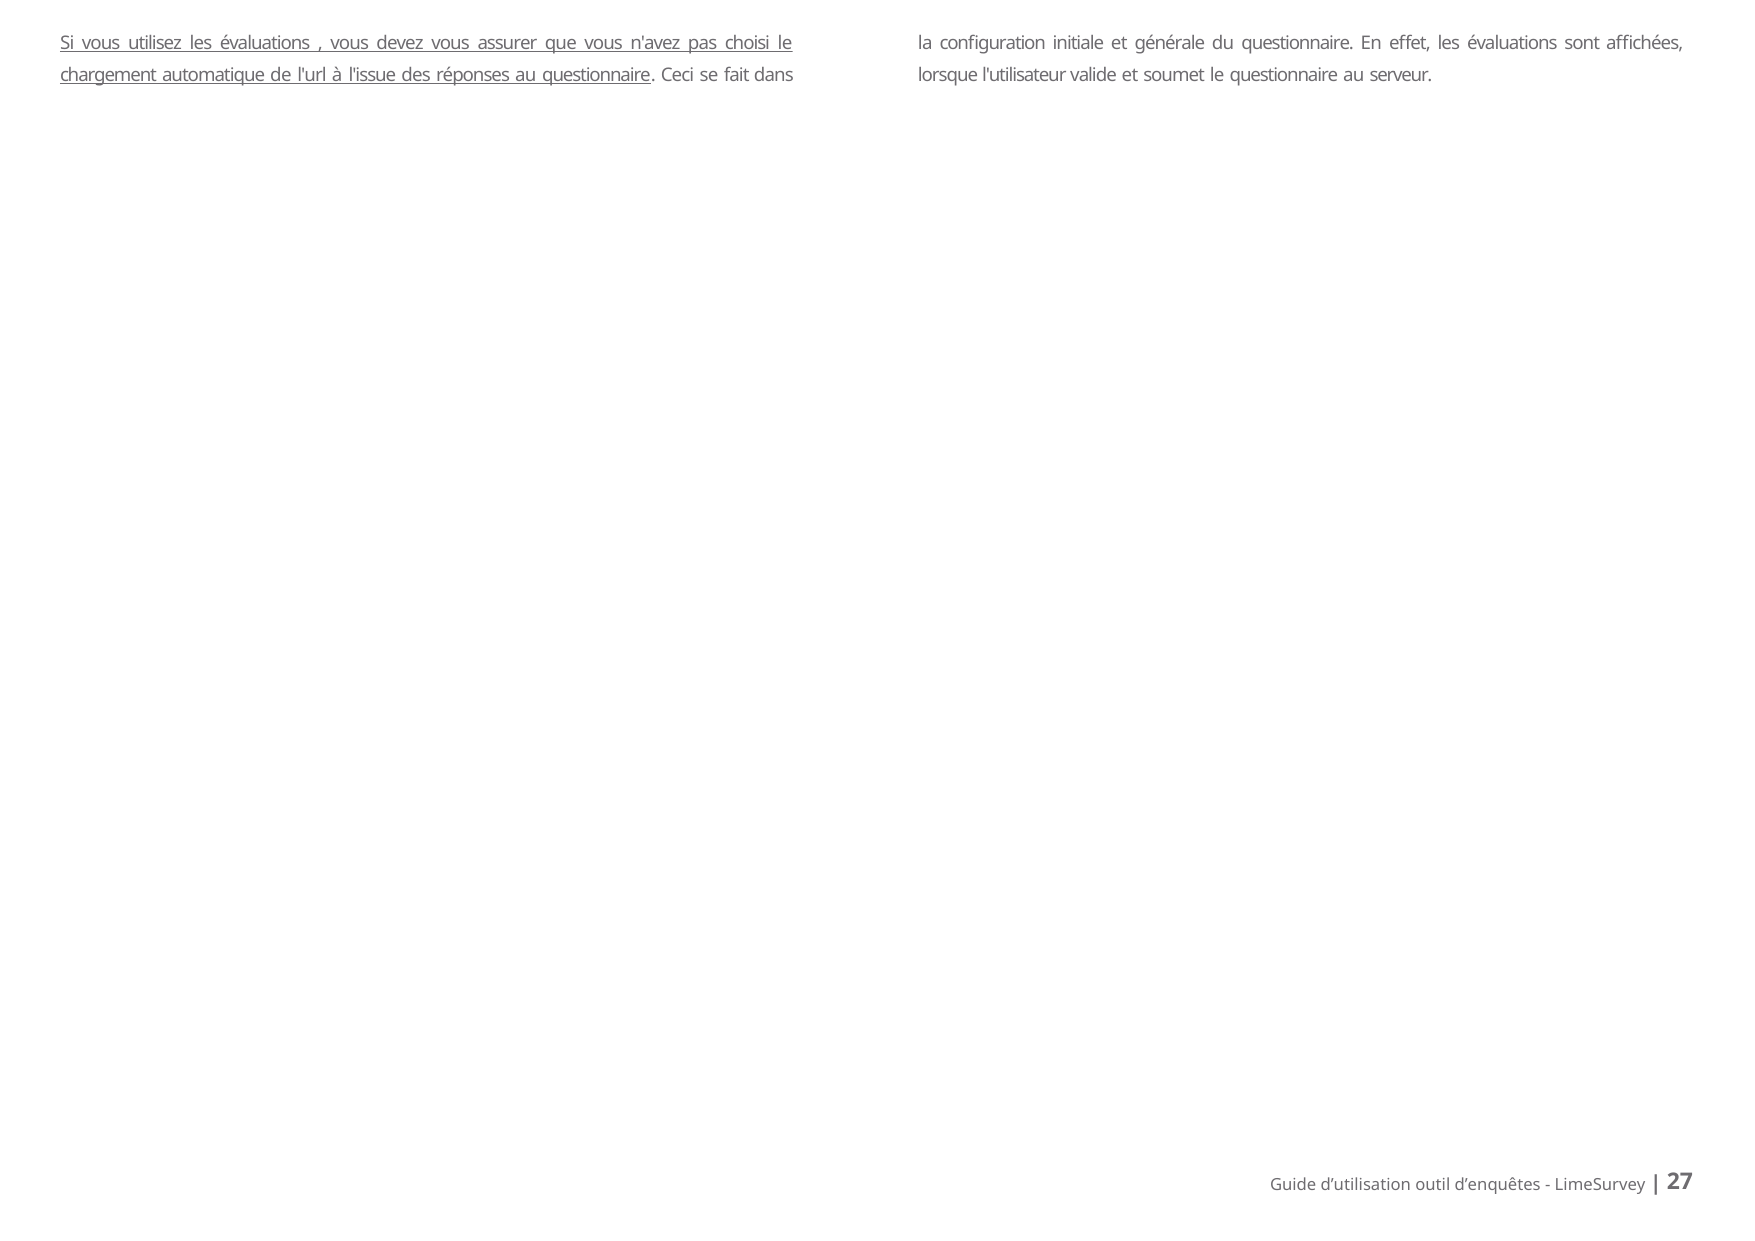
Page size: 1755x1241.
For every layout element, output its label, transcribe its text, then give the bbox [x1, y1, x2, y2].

text la configuration initiale et générale du questionnaire. En effet, les évaluations sont affichées, lorsque l'utilisateur valide et soumet le questionnaire au serveur. [918, 29, 1683, 87]
text Si vous utilisez les évaluations , vous devez vous assurer que vous n'avez pas choisi le chargement automatique de l'url à l'issue des réponses au questionnaire. Ceci se fait dans [60, 29, 794, 87]
